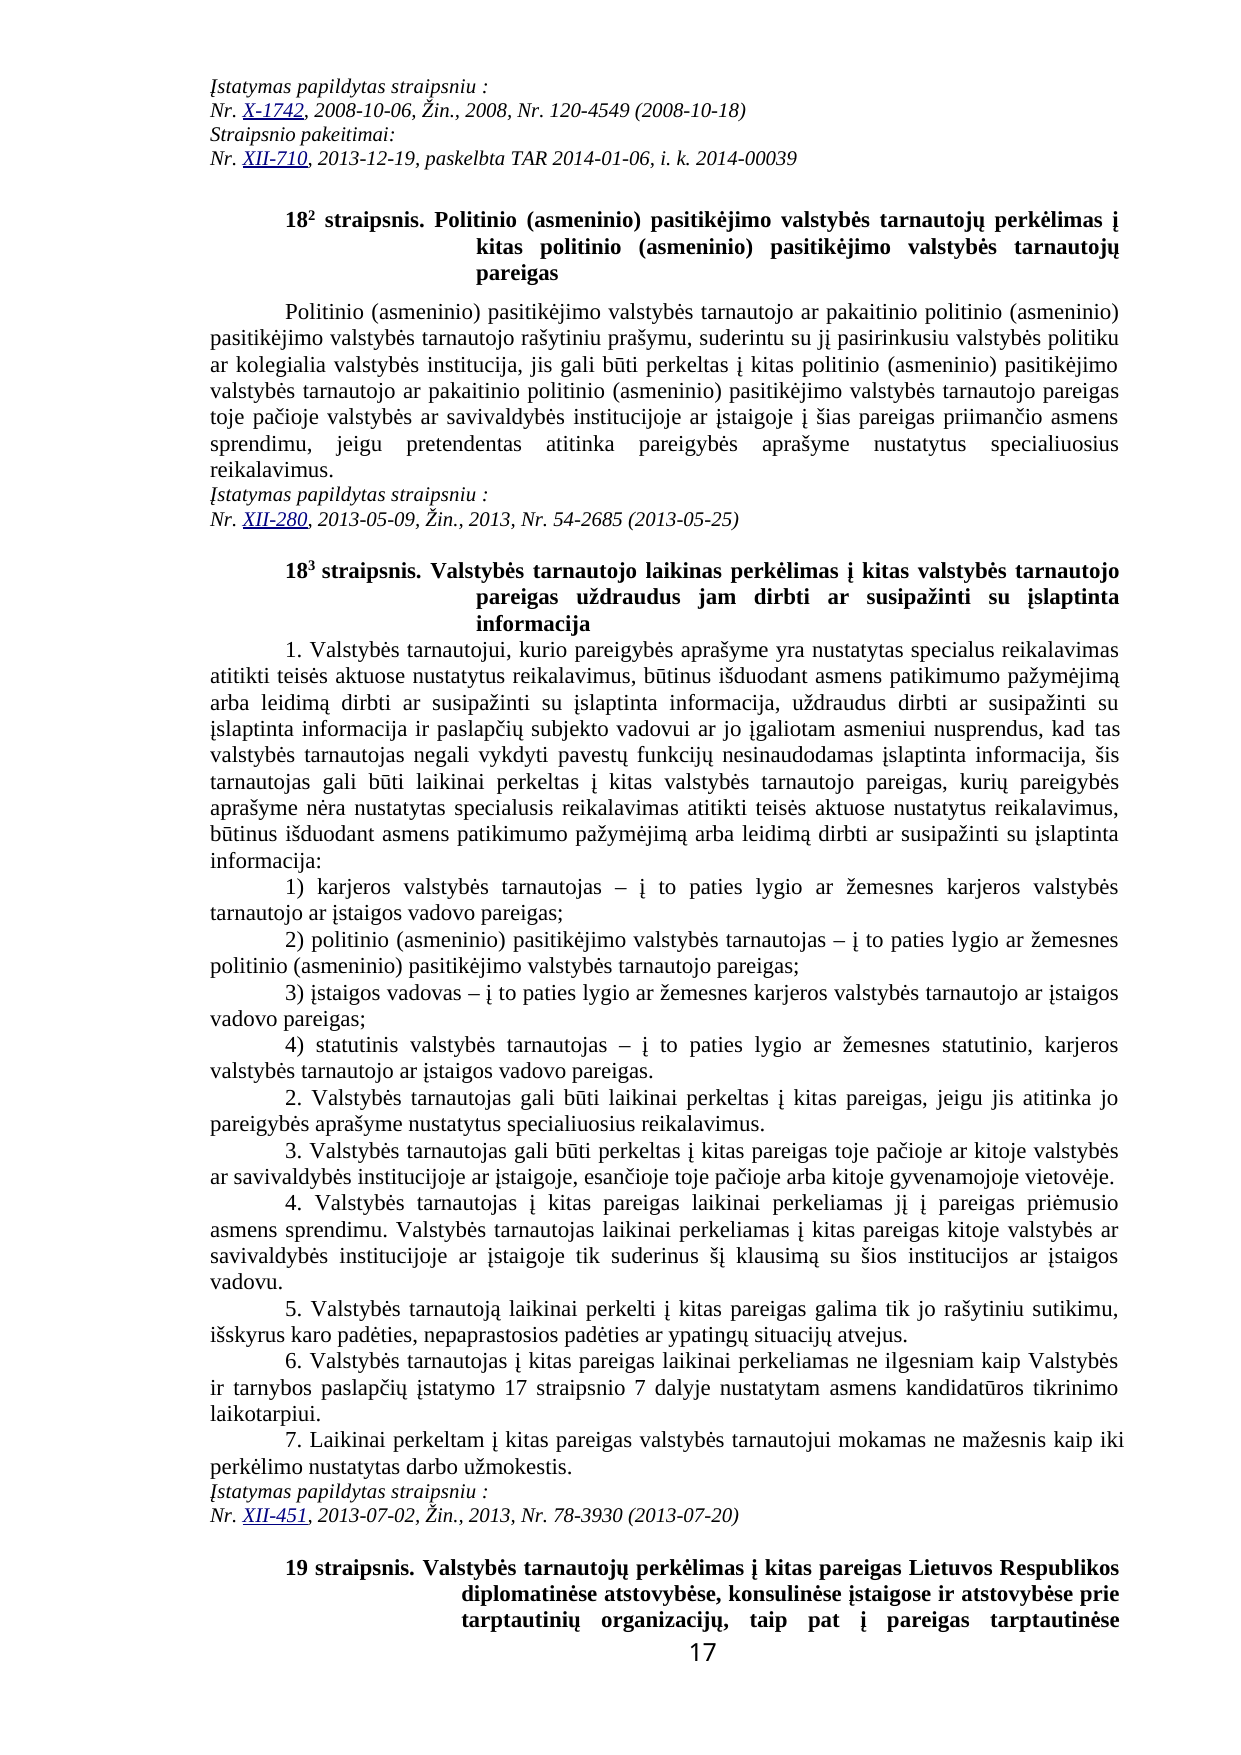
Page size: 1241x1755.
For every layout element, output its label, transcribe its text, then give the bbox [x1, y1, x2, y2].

text Nr. XII-451, 2013-07-02, Žin., 2013, Nr. 78-3930 (2013-07-20) [210, 1503, 1120, 1527]
text 2. Valstybės tarnautojas gali būti laikinai perkeltas į kitas pareigas, jeigu jis atitinka jo pareigybės aprašyme nustatytus specialiuosius reikalavimus. [210, 1084, 1120, 1137]
text Įstatymas papildytas straipsniu : [210, 482, 1126, 506]
text 3) įstaigos vadovas – į to paties lygio ar žemesnes karjeros valstybės tarnautojo ar įstaigos vadovo pareigas; [210, 978, 1120, 1031]
text 182 straipsnis. Politinio (asmeninio) pasitikėjimo valstybės tarnautojų perkėlimas į kitas politinio (asmeninio) pasitikėjimo valstybės tarnautojų pareigas [285, 206, 1120, 285]
text Politinio (asmeninio) pasitikėjimo valstybės tarnautojo ar pakaitinio politinio (asmeninio) pasitikėjimo valstybės tarnautojo rašytiniu prašymu, suderintu su jį pasirinkusiu valstybės politiku ar kolegialia valstybės institucija, jis gali būti perkeltas į kitas politinio (asmeninio) pasitikėjimo valstybės tarnautojo ar pakaitinio politinio (asmeninio) pasitikėjimo valstybės tarnautojo pareigas toje pačioje valstybės ar savivaldybės institucijoje ar įstaigoje į šias pareigas priimančio asmens sprendimu, jeigu pretendentas atitinka pareigybės aprašyme nustatytus specialiuosius reikalavimus. [210, 298, 1120, 482]
text 6. Valstybės tarnautojas į kitas pareigas laikinai perkeliamas ne ilgesniam kaip Valstybės ir tarnybos paslapčių įstatymo 17 straipsnio 7 dalyje nustatytam asmens kandidatūros tikrinimo laikotarpiui. [210, 1347, 1120, 1427]
text Įstatymas papildytas straipsniu : [210, 73, 1126, 98]
text Straipsnio pakeitimai: [210, 122, 1126, 146]
text Nr. XII-280, 2013-05-09, Žin., 2013, Nr. 54-2685 (2013-05-25) [210, 506, 1120, 531]
text 3. Valstybės tarnautojas gali būti perkeltas į kitas pareigas toje pačioje ar kitoje valstybės ar savivaldybės institucijoje ar įstaigoje, esančioje toje pačioje arba kitoje gyvenamojoje vietovėje. [210, 1137, 1120, 1189]
text 1. Valstybės tarnautojui, kurio pareigybės aprašyme yra nustatytas specialus reikalavimas atitikti teisės aktuose nustatytus reikalavimus, būtinus išduodant asmens patikimumo pažymėjimą arba leidimą dirbti ar susipažinti su įslaptinta informacija, uždraudus dirbti ar susipažinti su įslaptinta informacija ir paslapčių subjekto vadovui ar jo įgaliotam asmeniui nusprendus, kad tas valstybės tarnautojas negali vykdyti pavestų funkcijų nesinaudodamas įslaptinta informacija, šis tarnautojas gali būti laikinai perkeltas į kitas valstybės tarnautojo pareigas, kurių pareigybės aprašyme nėra nustatytas specialusis reikalavimas atitikti teisės aktuose nustatytus reikalavimus, būtinus išduodant asmens patikimumo pažymėjimą arba leidimą dirbti ar susipažinti su įslaptinta informacija: [210, 636, 1120, 873]
text Įstatymas papildytas straipsniu : [210, 1479, 1126, 1503]
text 4. Valstybės tarnautojas į kitas pareigas laikinai perkeliamas jį į pareigas priėmusio asmens sprendimu. Valstybės tarnautojas laikinai perkeliamas į kitas pareigas kitoje valstybės ar savivaldybės institucijoje ar įstaigoje tik suderinus šį klausimą su šios institucijos ar įstaigos vadovu. [210, 1189, 1120, 1295]
text Nr. XII-710, 2013-12-19, paskelbta TAR 2014-01-06, i. k. 2014-00039 [210, 146, 1120, 170]
text Nr. X-1742, 2008-10-06, Žin., 2008, Nr. 120-4549 (2008-10-18) [210, 98, 1120, 122]
text 183 straipsnis. Valstybės tarnautojo laikinas perkėlimas į kitas valstybės tarnautojo pareigas uždraudus jam dirbti ar susipažinti su įslaptinta informacija [285, 557, 1120, 636]
text 7. Laikinai perkeltam į kitas pareigas valstybės tarnautojui mokamas ne mažesnis kaip iki perkėlimo nustatytas darbo užmokestis. [210, 1427, 1126, 1479]
text 5. Valstybės tarnautoją laikinai perkelti į kitas pareigas galima tik jo rašytiniu sutikimu, išskyrus karo padėties, nepaprastosios padėties ar ypatingų situacijų atvejus. [210, 1295, 1120, 1347]
text 19 straipsnis. Valstybės tarnautojų perkėlimas į kitas pareigas Lietuvos Respublikos diplomatinėse atstovybėse, konsulinėse įstaigose ir atstovybėse prie tarptautinių organizacijų, taip pat į pareigas tarptautinėse [285, 1554, 1120, 1633]
text 4) statutinis valstybės tarnautojas – į to paties lygio ar žemesnes statutinio, karjeros valstybės tarnautojo ar įstaigos vadovo pareigas. [210, 1031, 1120, 1084]
text 1) karjeros valstybės tarnautojas – į to paties lygio ar žemesnes karjeros valstybės tarnautojo ar įstaigos vadovo pareigas; [210, 873, 1120, 926]
text 2) politinio (asmeninio) pasitikėjimo valstybės tarnautojas – į to paties lygio ar žemesnes politinio (asmeninio) pasitikėjimo valstybės tarnautojo pareigas; [210, 926, 1120, 978]
